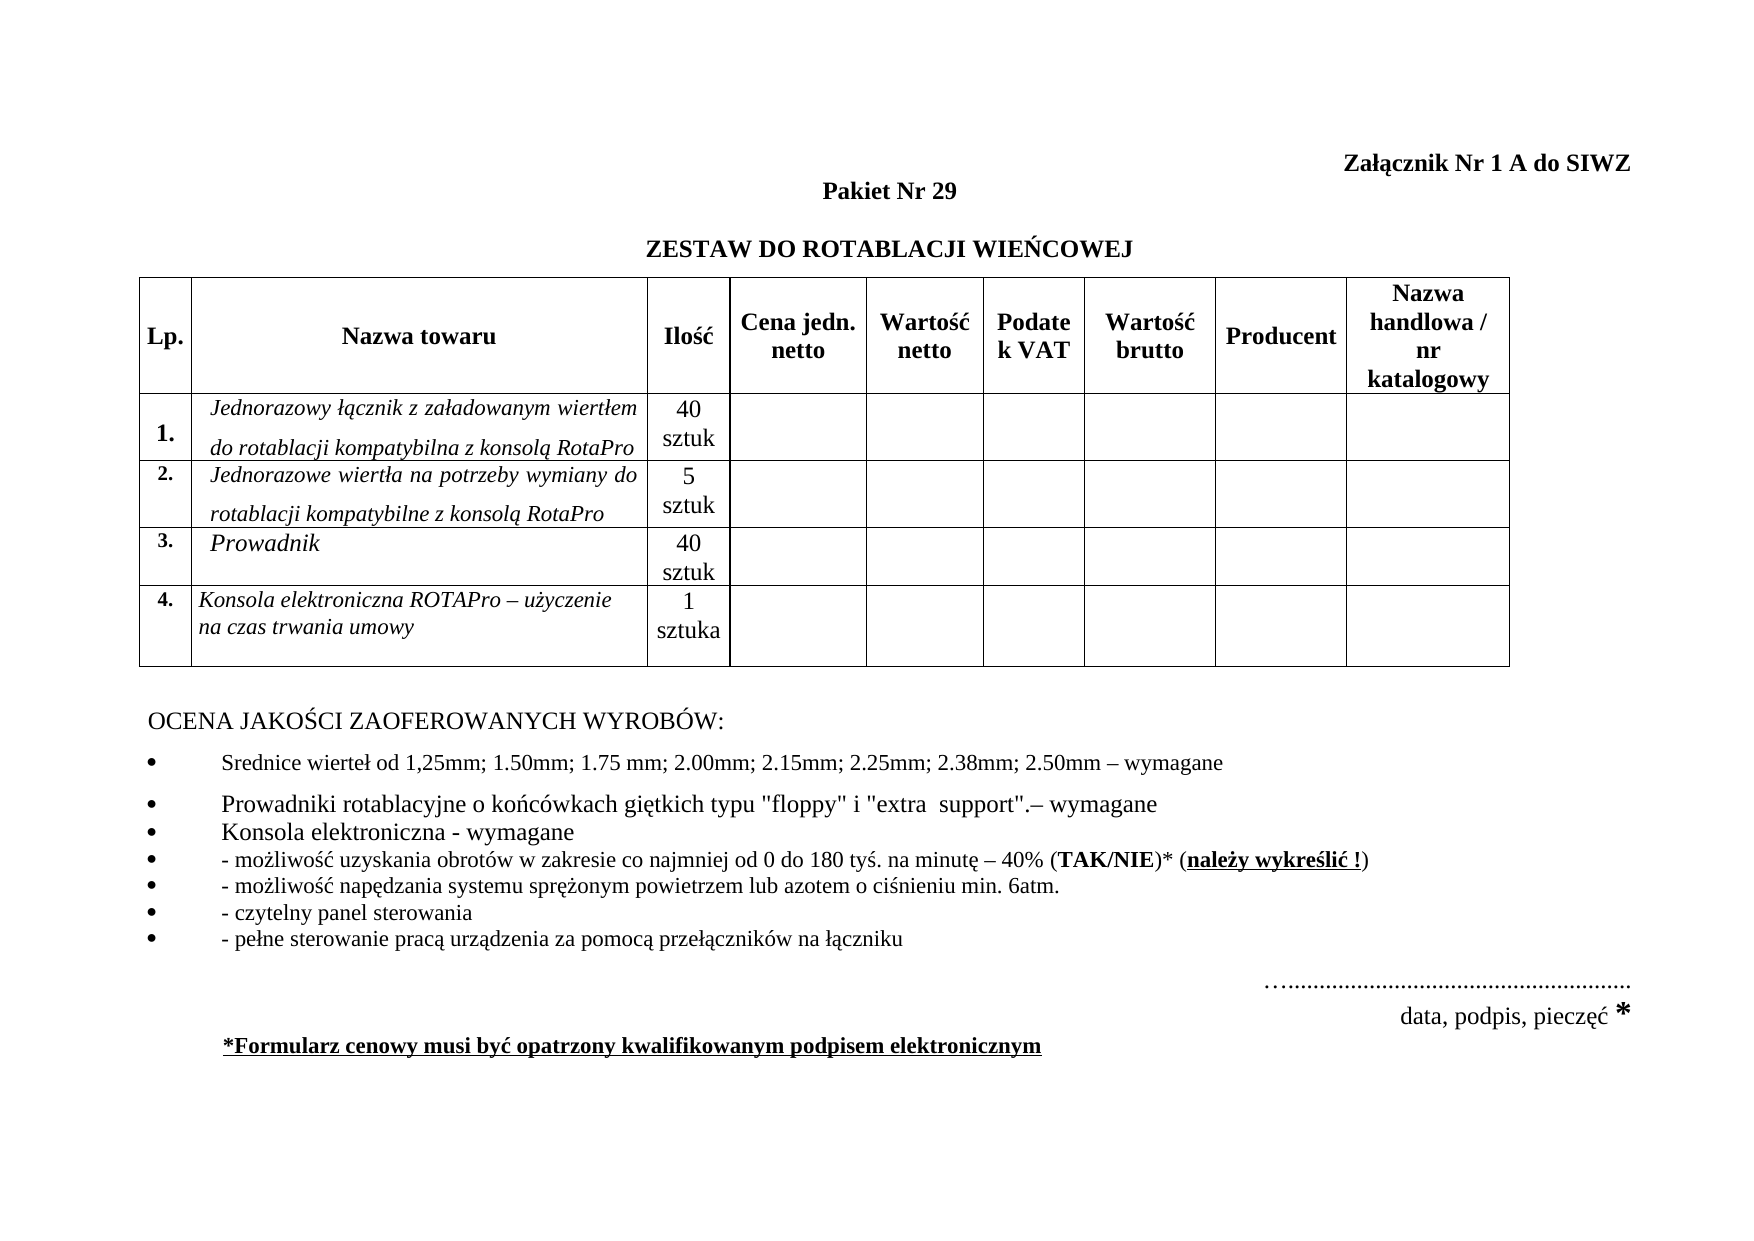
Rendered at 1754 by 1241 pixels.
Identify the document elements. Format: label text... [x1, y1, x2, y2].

table_header Nazwa towaru [192, 278, 647, 393]
list - możliwość uzyskania obrotów w zakresie co najmniej od 0 do 180 tyś. na minutę – 40% (TAK/NIE)* (należy wykreślić !) [148, 846, 1631, 872]
table_header Podatek VAT [984, 278, 1084, 393]
table_cell 1 sztuka [648, 586, 729, 666]
list *Formularz cenowy musi być opatrzony kwalifikowanym podpisem elektronicznym [185, 1032, 1631, 1058]
table_cell Prowadnik [192, 528, 647, 585]
table_cell 40 sztuk [648, 394, 729, 460]
table_cell [984, 586, 1084, 666]
table_cell [1347, 586, 1509, 666]
table_cell [1347, 461, 1509, 527]
table_header Lp. [140, 278, 191, 393]
subtitle Pakiet Nr 29 [148, 176, 1631, 205]
table_cell [731, 461, 866, 527]
table_cell [867, 586, 983, 666]
table_cell [984, 394, 1084, 460]
table_cell [1216, 461, 1346, 527]
list - czytelny panel sterowania [148, 899, 1631, 925]
table_cell [1085, 586, 1215, 666]
table_cell [867, 394, 983, 460]
table_cell [984, 528, 1084, 585]
table_header Producent [1216, 278, 1346, 393]
table_cell [984, 461, 1084, 527]
table_cell Jednorazowy łącznik z załadowanym wiertłem do rotablacji kompatybilna z konsolą RotaPro [192, 394, 647, 460]
list - możliwość napędzania systemu sprężonym powietrzem lub azotem o ciśnieniu min. 6atm. [148, 872, 1631, 899]
table_cell 1. [140, 394, 191, 460]
table_cell 2. [140, 461, 191, 527]
text …....................................................... [148, 965, 1631, 993]
table_header Nazwa handlowa / nr katalogowy [1347, 278, 1509, 393]
table_cell [1216, 528, 1346, 585]
table_cell 5 sztuk [648, 461, 729, 527]
table_cell [1085, 528, 1215, 585]
table_cell [867, 461, 983, 527]
list Prowadniki rotablacyjne o końcówkach giętkich typu "floppy" i "extra support".– wymagane [148, 789, 1631, 817]
table_header Wartość brutto [1085, 278, 1215, 393]
table_cell [1347, 528, 1509, 585]
table_cell 4. [140, 586, 191, 666]
table_cell [731, 586, 866, 666]
table_cell [1347, 394, 1509, 460]
table_header Cena jedn. netto [731, 278, 866, 393]
table_cell [731, 528, 866, 585]
text OCENA JAKOŚCI ZAOFEROWANYCH WYROBÓW: [148, 706, 1631, 735]
table_cell Jednorazowe wiertła na potrzeby wymiany do rotablacji kompatybilne z konsolą RotaPro [192, 461, 647, 527]
table_cell [1085, 461, 1215, 527]
table_cell [1216, 394, 1346, 460]
list Konsola elektroniczna - wymagane [148, 817, 1631, 846]
list Srednice wierteł od 1,25mm; 1.50mm; 1.75 mm; 2.00mm; 2.15mm; 2.25mm; 2.38mm; 2.50mm – wymagane [148, 749, 1631, 776]
table_cell 3. [140, 528, 191, 585]
table_cell [867, 528, 983, 585]
table_header Wartość netto [867, 278, 983, 393]
table_cell 40 sztuk [648, 528, 729, 585]
subtitle ZESTAW DO ROTABLACJI WIEŃCOWEJ [148, 234, 1631, 263]
table_header Ilość [648, 278, 729, 393]
table_cell [1216, 586, 1346, 666]
text data, podpis, pieczęć * [148, 993, 1631, 1032]
table_cell [731, 394, 866, 460]
subtitle Załącznik Nr 1 A do SIWZ [148, 148, 1631, 176]
table_cell [1085, 394, 1215, 460]
table_cell Konsola elektroniczna ROTAPro – użyczenie na czas trwania umowy [192, 586, 647, 666]
list - pełne sterowanie pracą urządzenia za pomocą przełączników na łączniku [148, 925, 1631, 952]
